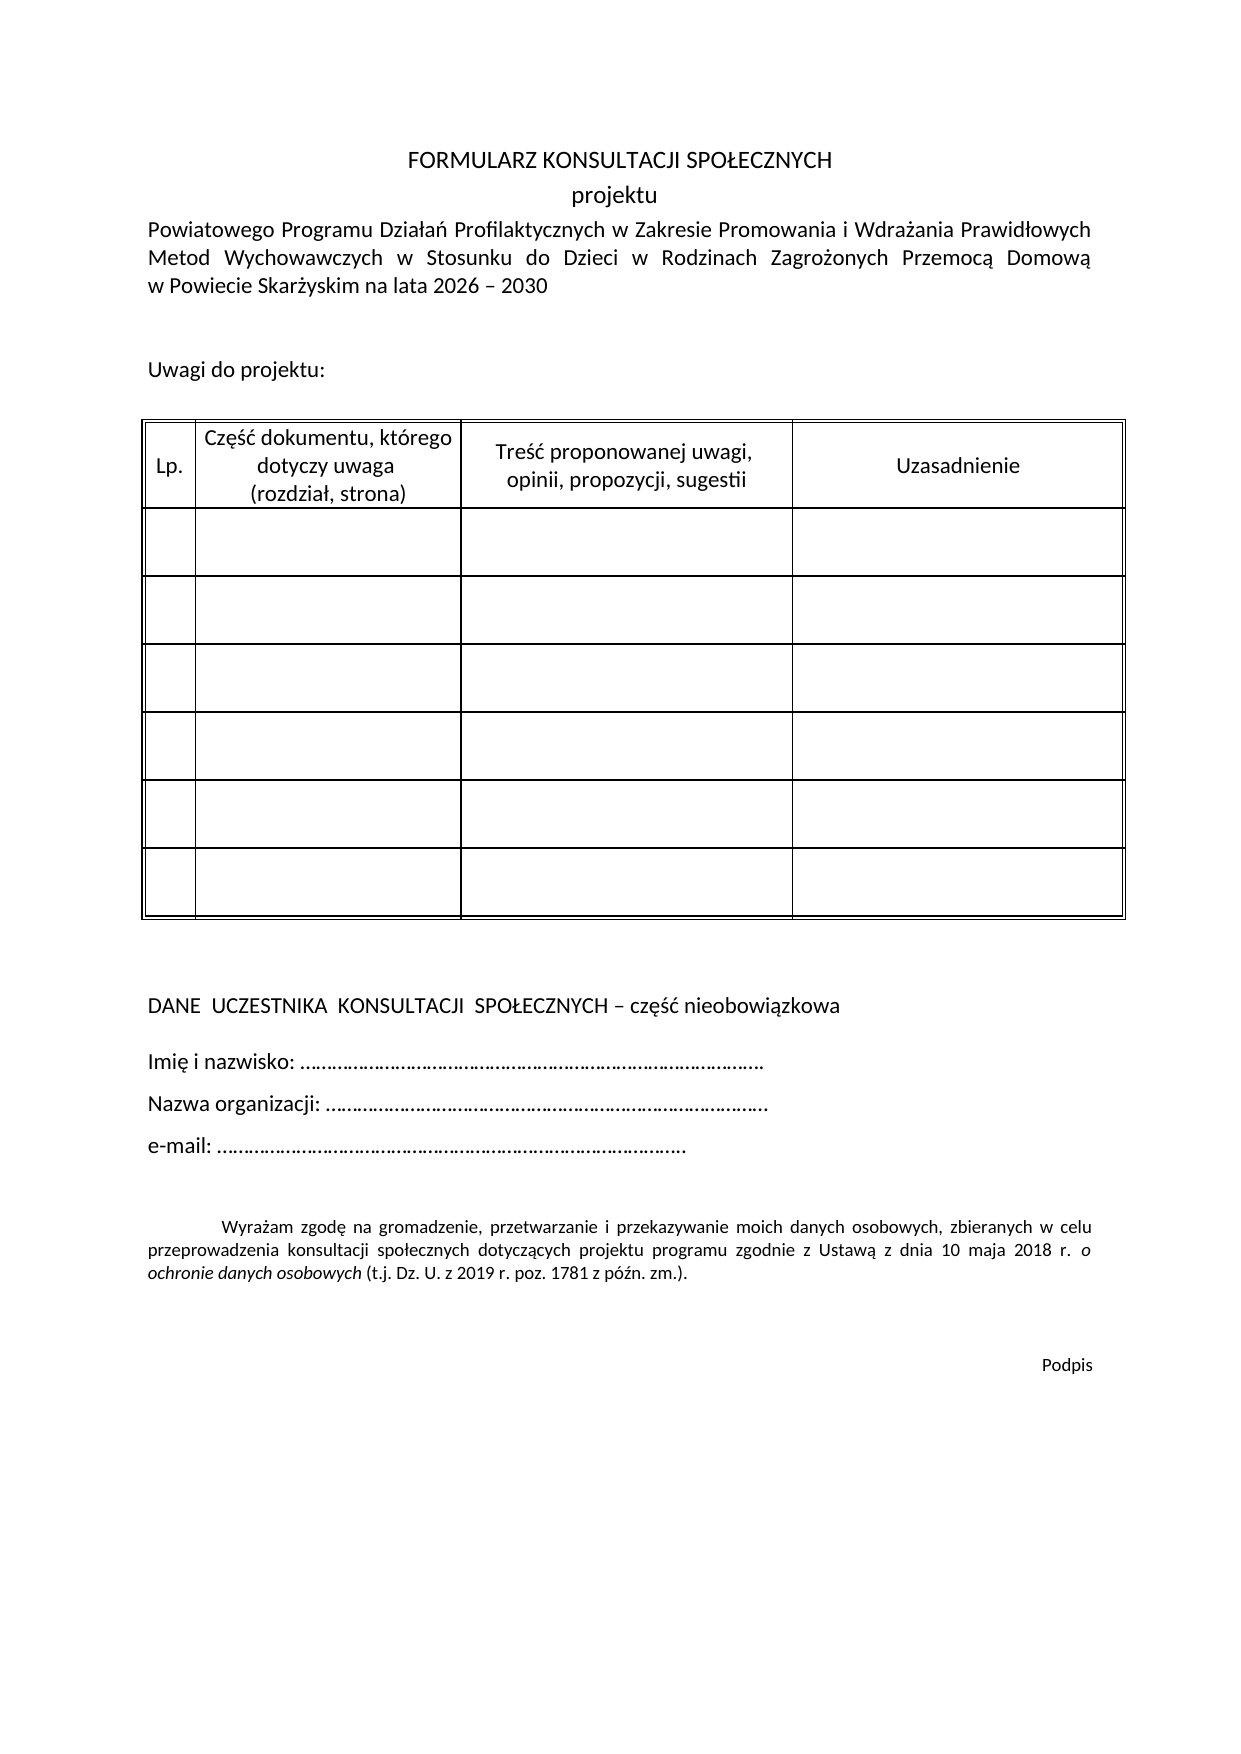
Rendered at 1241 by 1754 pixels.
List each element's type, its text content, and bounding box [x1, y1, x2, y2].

text e-mail: …………………………………………………………………………….. [148, 1131, 1093, 1159]
table_cell [196, 645, 460, 711]
text Wyrażam zgodę na gromadzenie, przetwarzanie i przekazywanie moich danych osobowych, zbieranych w celu przeprowadzenia konsultacji społecznych dotyczących projektu programu zgodnie z Ustawą z dnia 10 maja 2018 r. o ochronie danych osobowych (t.j. Dz. U. z 2019 r. poz. 1781 z późn. zm.). [148, 1215, 1093, 1284]
table_header Lp. [146, 423, 195, 507]
table_cell [146, 781, 195, 847]
table_cell [462, 781, 792, 847]
table_cell [793, 645, 1122, 711]
table_cell [146, 509, 195, 575]
table_cell [196, 713, 460, 779]
table_header Uzasadnienie [793, 423, 1122, 507]
table_cell [146, 713, 195, 779]
table_cell [146, 645, 195, 711]
table_cell [462, 645, 792, 711]
text Imię i nazwisko: ……………………………………………………………………………. [148, 1047, 1093, 1075]
table_cell [793, 781, 1122, 847]
table_cell [462, 577, 792, 643]
text DANE UCZESTNIKA KONSULTACJI SPOŁECZNYCH – część nieobowiązkowa [148, 991, 1093, 1019]
table_header Część dokumentu, którego dotyczy uwaga (rozdział, strona) [196, 423, 460, 507]
table_cell [462, 713, 792, 779]
table_cell [196, 781, 460, 847]
text Podpis [148, 1353, 1093, 1376]
table_cell [196, 577, 460, 643]
table_cell [793, 713, 1122, 779]
table_cell [793, 849, 1122, 915]
table_cell [793, 577, 1122, 643]
table_cell [196, 509, 460, 575]
table_cell [196, 849, 460, 915]
table_cell [146, 849, 195, 915]
text Powiatowego Programu Działań Profilaktycznych w Zakresie Promowania i Wdrażania Prawidłowych Metod Wychowawczych w Stosunku do Dzieci w Rodzinach Zagrożonych Przemocą Domową w Powiecie Skarżyskim na lata 2026 – 2030 [148, 215, 1093, 299]
table_cell [146, 577, 195, 643]
table_cell [462, 509, 792, 575]
table_cell [793, 509, 1122, 575]
text Uwagi do projektu: [148, 355, 1093, 383]
text projektu [148, 180, 1093, 210]
table_cell [462, 849, 792, 915]
text Nazwa organizacji: ………………………………………………………………………… [148, 1089, 1093, 1117]
table_header Treść proponowanej uwagi, opinii, propozycji, sugestii [462, 423, 792, 507]
text FORMULARZ KONSULTACJI SPOŁECZNYCH [148, 145, 1093, 175]
